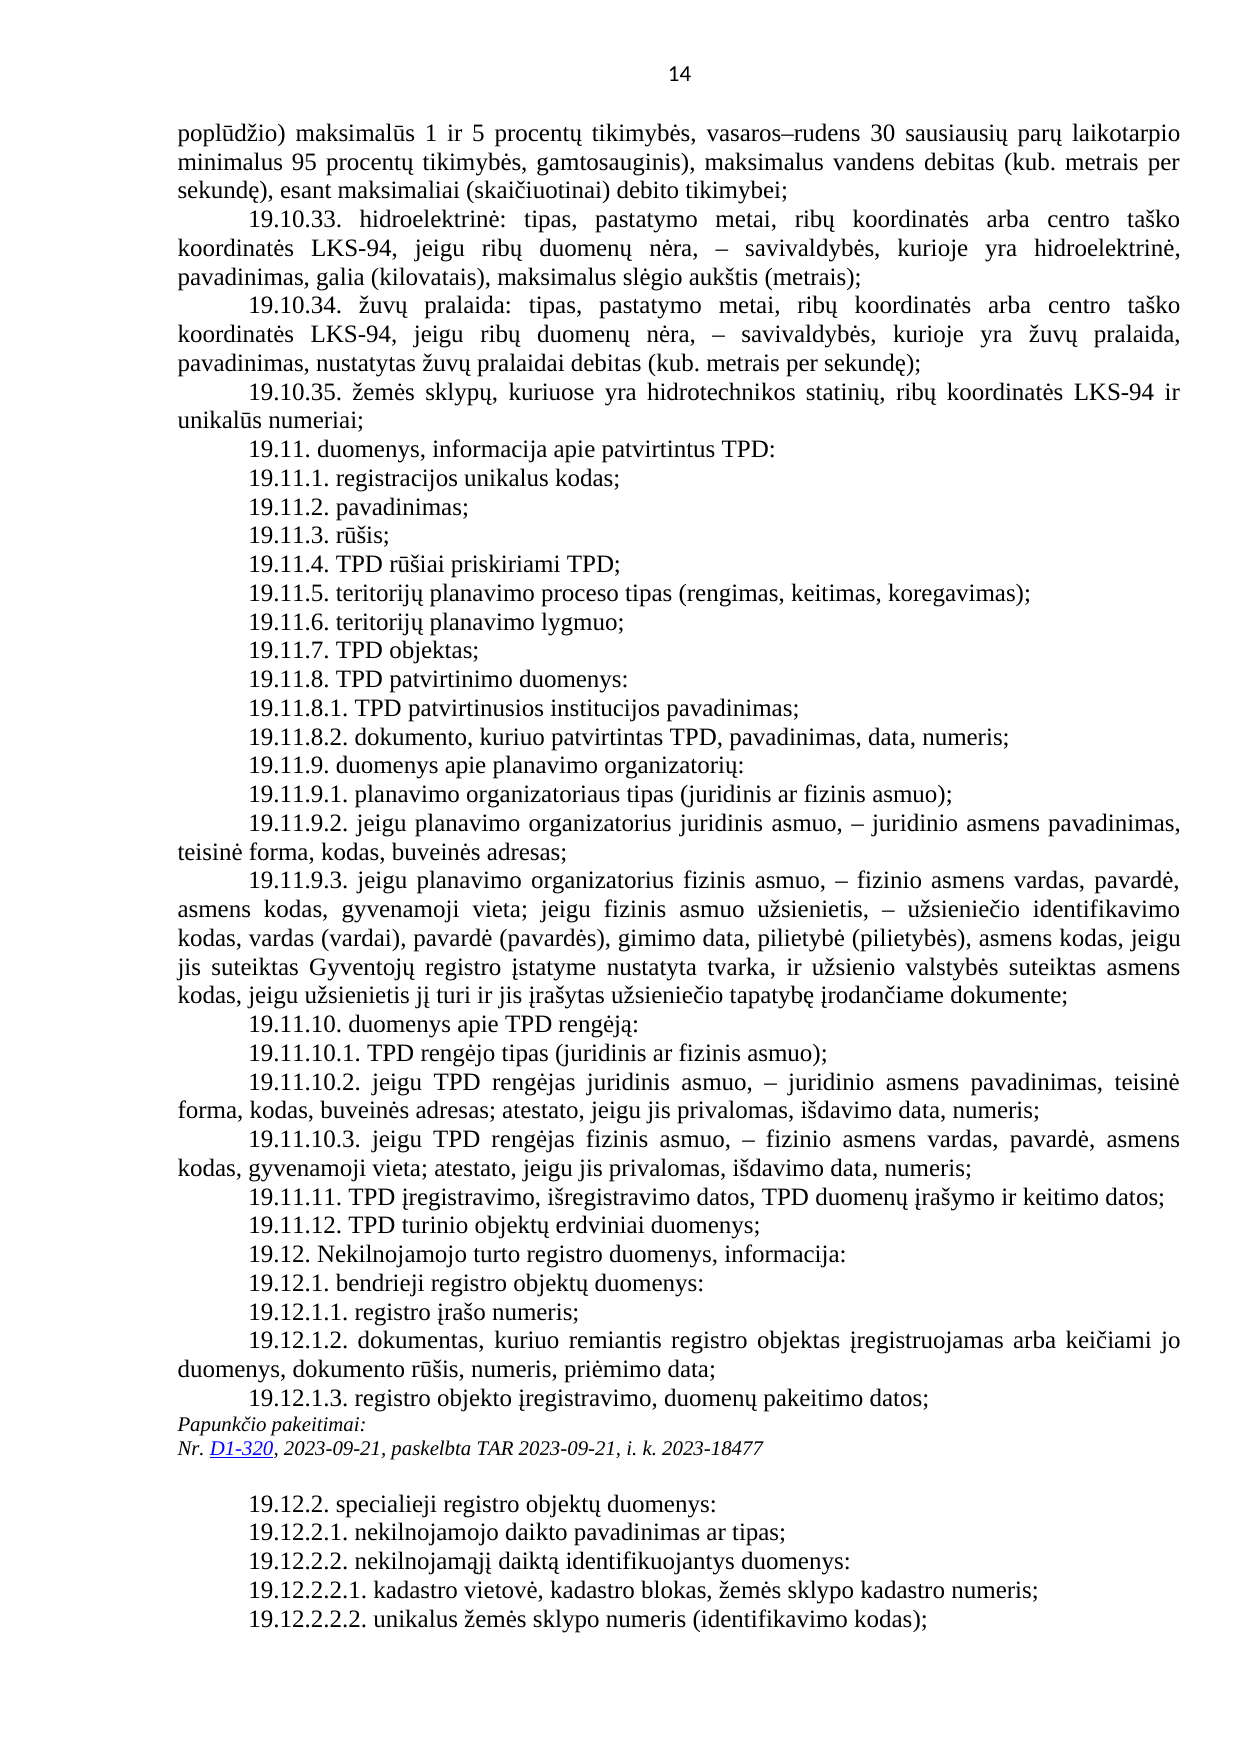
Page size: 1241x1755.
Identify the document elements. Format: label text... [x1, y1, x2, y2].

text 19.11.9.3. jeigu planavimo organizatorius fizinis asmuo, – fizinio asmens vardas, pavardė, asmens kodas, gyvenamoji vieta; jeigu fizinis asmuo užsienietis, – užsieniečio identifikavimo kodas, vardas (vardai), pavardė (pavardės), gimimo data, pilietybė (pilietybės), asmens kodas, jeigu jis suteiktas Gyventojų registro įstatyme nustatyta tvarka, ir užsienio valstybės suteiktas asmens kodas, jeigu užsienietis jį turi ir jis įrašytas užsieniečio tapatybę įrodančiame dokumente; [177, 866, 1181, 1009]
text 19.12.2.2.1. kadastro vietovė, kadastro blokas, žemės sklypo kadastro numeris; [177, 1575, 1181, 1604]
text 19.11.6. teritorijų planavimo lygmuo; [177, 607, 1181, 636]
text 19.11.11. TPD įregistravimo, išregistravimo datos, TPD duomenų įrašymo ir keitimo datos; [177, 1182, 1181, 1211]
text 19.12.2.2. nekilnojamąjį daiktą identifikuojantys duomenys: [177, 1546, 1181, 1575]
text 19.10.35. žemės sklypų, kuriuose yra hidrotechnikos statinių, ribų koordinatės LKS-94 ir unikalūs numeriai; [177, 377, 1181, 434]
text 19.12.1. bendrieji registro objektų duomenys: [177, 1268, 1181, 1297]
text Papunkčio pakeitimai: [177, 1412, 1181, 1436]
text 19.12. Nekilnojamojo turto registro duomenys, informacija: [177, 1239, 1181, 1268]
text 19.11.3. rūšis; [177, 521, 1181, 549]
text 19.11.1. registracijos unikalus kodas; [177, 463, 1181, 492]
text Nr. D1-320, 2023-09-21, paskelbta TAR 2023-09-21, i. k. 2023-18477 [177, 1436, 1181, 1460]
text 19.11.8. TPD patvirtinimo duomenys: [177, 664, 1181, 693]
text 19.11.7. TPD objektas; [177, 636, 1181, 664]
text 19.12.2.2.2. unikalus žemės sklypo numeris (identifikavimo kodas); [177, 1604, 1181, 1632]
text 19.10.34. žuvų pralaida: tipas, pastatymo metai, ribų koordinatės arba centro taško koordinatės LKS-94, jeigu ribų duomenų nėra, – savivaldybės, kurioje yra žuvų pralaida, pavadinimas, nustatytas žuvų pralaidai debitas (kub. metrais per sekundę); [177, 291, 1181, 377]
text 19.11.5. teritorijų planavimo proceso tipas (rengimas, keitimas, koregavimas); [177, 578, 1181, 607]
text 19.11.9.2. jeigu planavimo organizatorius juridinis asmuo, – juridinio asmens pavadinimas, teisinė forma, kodas, buveinės adresas; [177, 808, 1181, 866]
text 19.11.2. pavadinimas; [177, 492, 1181, 521]
text 19.11.10.3. jeigu TPD rengėjas fizinis asmuo, – fizinio asmens vardas, pavardė, asmens kodas, gyvenamoji vieta; atestato, jeigu jis privalomas, išdavimo data, numeris; [177, 1124, 1181, 1182]
text 19.12.2.1. nekilnojamojo daikto pavadinimas ar tipas; [177, 1517, 1181, 1546]
text 19.11.10. duomenys apie TPD rengėją: [177, 1009, 1181, 1038]
text 19.11.10.1. TPD rengėjo tipas (juridinis ar fizinis asmuo); [177, 1038, 1181, 1067]
text 19.11.8.2. dokumento, kuriuo patvirtintas TPD, pavadinimas, data, numeris; [177, 722, 1181, 751]
text 19.11.4. TPD rūšiai priskiriami TPD; [177, 549, 1181, 578]
text 19.10.33. hidroelektrinė: tipas, pastatymo metai, ribų koordinatės arba centro taško koordinatės LKS-94, jeigu ribų duomenų nėra, – savivaldybės, kurioje yra hidroelektrinė, pavadinimas, galia (kilovatais), maksimalus slėgio aukštis (metrais); [177, 204, 1181, 291]
text 19.11.9. duomenys apie planavimo organizatorių: [177, 751, 1181, 779]
text 19.11.9.1. planavimo organizatoriaus tipas (juridinis ar fizinis asmuo); [177, 779, 1181, 808]
text 19.11.12. TPD turinio objektų erdviniai duomenys; [177, 1211, 1181, 1239]
text 19.11.8.1. TPD patvirtinusios institucijos pavadinimas; [177, 693, 1181, 722]
text 19.12.1.3. registro objekto įregistravimo, duomenų pakeitimo datos; [177, 1383, 1181, 1412]
text poplūdžio) maksimalūs 1 ir 5 procentų tikimybės, vasaros–rudens 30 sausiausių parų laikotarpio minimalus 95 procentų tikimybės, gamtosauginis), maksimalus vandens debitas (kub. metrais per sekundę), esant maksimaliai (skaičiuotinai) debito tikimybei; [177, 118, 1181, 204]
text 19.11.10.2. jeigu TPD rengėjas juridinis asmuo, – juridinio asmens pavadinimas, teisinė forma, kodas, buveinės adresas; atestato, jeigu jis privalomas, išdavimo data, numeris; [177, 1067, 1181, 1124]
text 19.11. duomenys, informacija apie patvirtintus TPD: [177, 434, 1181, 463]
text 19.12.1.1. registro įrašo numeris; [177, 1297, 1181, 1326]
text 19.12.1.2. dokumentas, kuriuo remiantis registro objektas įregistruojamas arba keičiami jo duomenys, dokumento rūšis, numeris, priėmimo data; [177, 1326, 1181, 1383]
text 19.12.2. specialieji registro objektų duomenys: [177, 1489, 1181, 1517]
